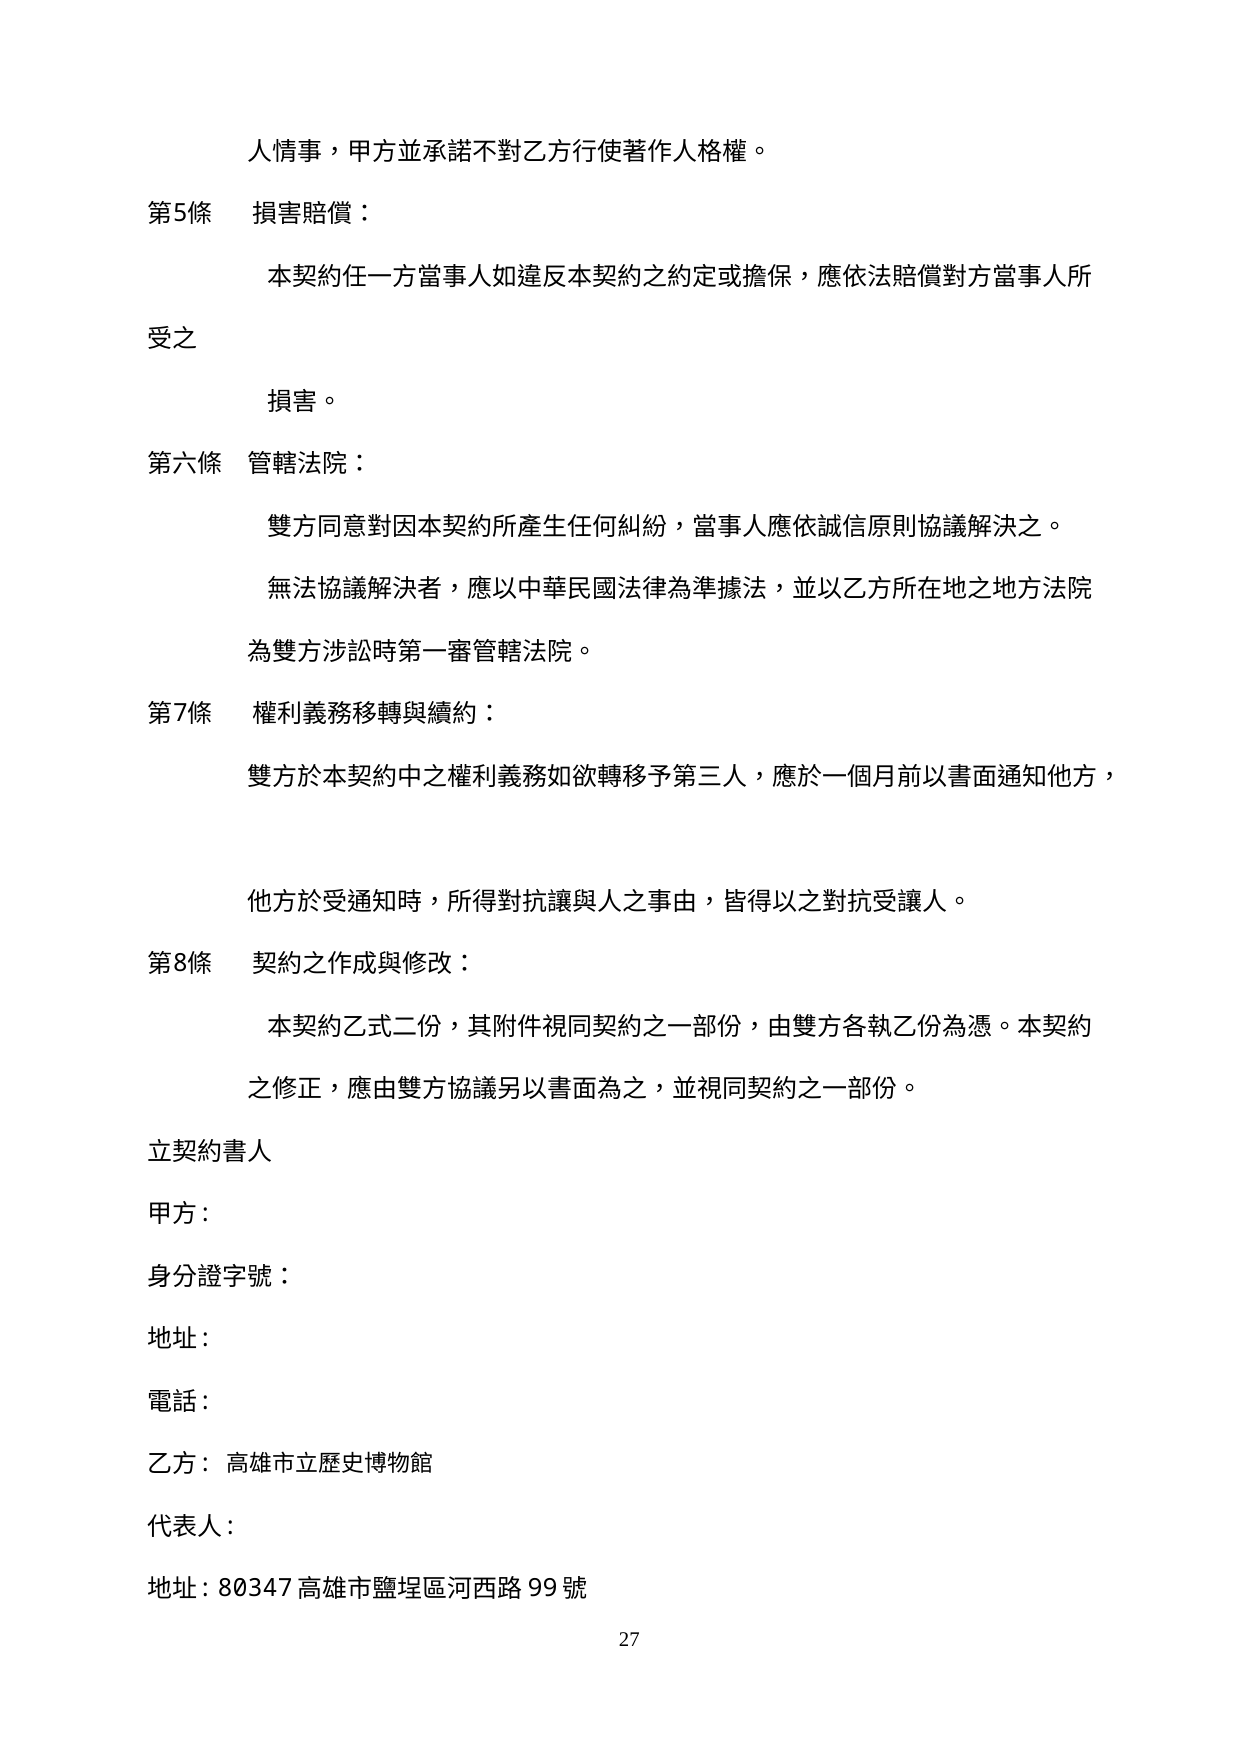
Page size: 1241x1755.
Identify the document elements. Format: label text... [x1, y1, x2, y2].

text 甲方: [148, 1170, 1110, 1233]
text 雙方同意對因本契約所產生任何糾紛，當事人應依誠信原則協議解決之。 [148, 483, 1110, 545]
list 損害賠償： [148, 170, 1110, 233]
text 乙方: 高雄市立歷史博物館 [148, 1420, 1110, 1483]
list 契約之作成與修改： [148, 920, 1110, 983]
text 雙方於本契約中之權利義務如欲轉移予第三人，應於一個月前以書面通知他方， [148, 733, 1110, 858]
text 人情事，甲方並承諾不對乙方行使著作人格權。 [148, 108, 1110, 170]
text 立契約書人 [148, 1108, 1110, 1170]
text 身分證字號： [148, 1233, 1110, 1295]
text 本契約乙式二份，其附件視同契約之一部份，由雙方各執乙份為憑。本契約之修正，應由雙方協議另以書面為之，並視同契約之一部份。 [148, 983, 1110, 1108]
text 第六條 管轄法院： [148, 420, 1110, 483]
text 無法協議解決者，應以中華民國法律為準據法，並以乙方所在地之地方法院為雙方涉訟時第一審管轄法院。 [148, 545, 1110, 670]
list 權利義務移轉與續約： [148, 670, 1110, 733]
text 地址: [148, 1295, 1110, 1358]
text 代表人: [148, 1483, 1110, 1545]
text 本契約任一方當事人如違反本契約之約定或擔保，應依法賠償對方當事人所受之 [148, 233, 1110, 358]
text 地址: 80347高雄市鹽埕區河西路99號 [148, 1545, 1110, 1608]
text 電話: [148, 1358, 1110, 1420]
text 他方於受通知時，所得對抗讓與人之事由，皆得以之對抗受讓人。 [148, 858, 1110, 920]
text 損害。 [148, 358, 1110, 420]
